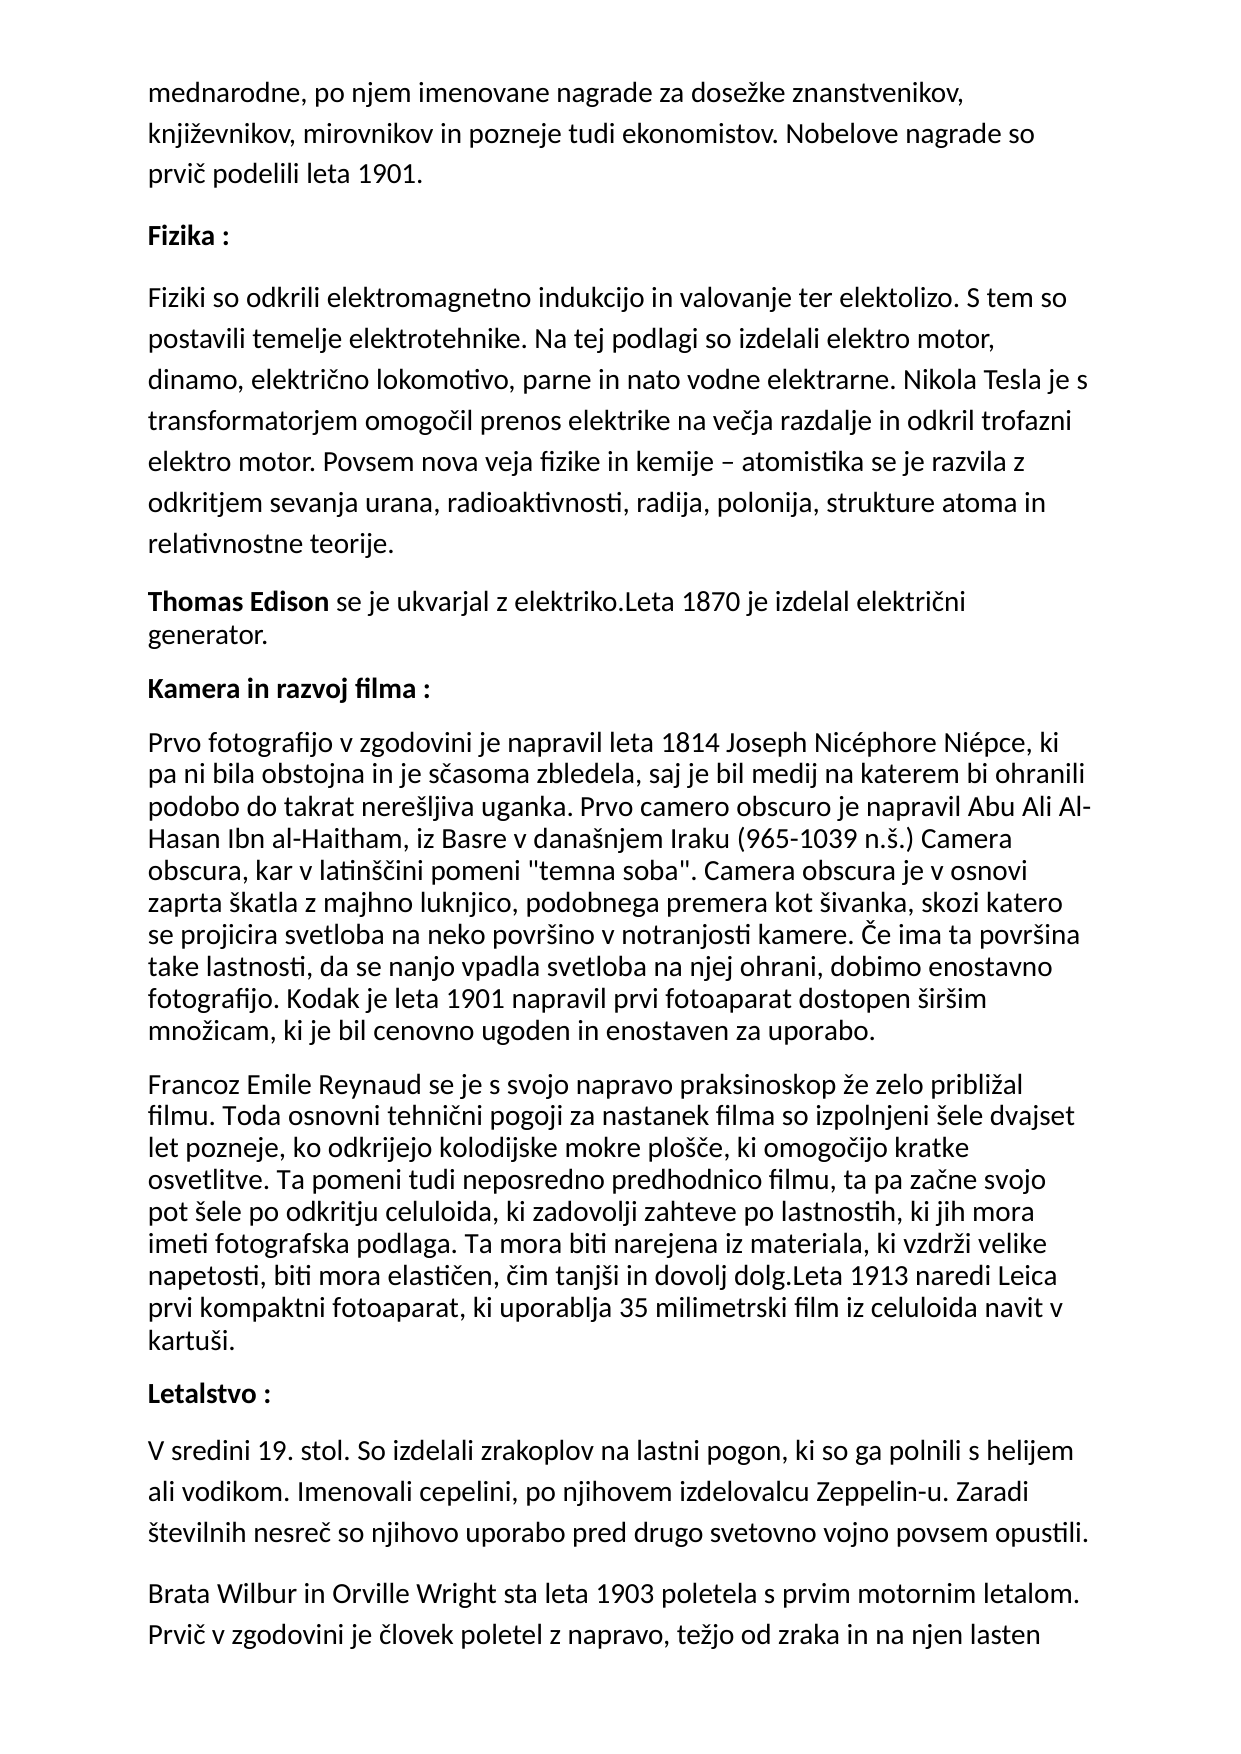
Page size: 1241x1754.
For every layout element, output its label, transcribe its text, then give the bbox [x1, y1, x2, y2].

text V sredini 19. stol. So izdelali zrakoplov na lastni pogon, ki so ga polnili s helijem ali vodikom. Imenovali cepelini, po njihovem izdelovalcu Zeppelin-u. Zaradi številnih nesreč so njihovo uporabo pred drugo svetovno vojno povsem opustili. [148, 1432, 1093, 1549]
text Thomas Edison se je ukvarjal z elektriko.Leta 1870 je izdelal električni generator. [148, 587, 1093, 652]
text Kamera in razvoj filma : [148, 673, 1093, 706]
text Francoz Emile Reynaud se je s svojo napravo praksinoskop že zelo približal filmu. Toda osnovni tehnični pogoji za nastanek filma so izpolnjeni šele dvajset let pozneje, ko odkrijejo kolodijske mokre plošče, ki omogočijo kratke osvetlitve. Ta pomeni tudi neposredno predhodnico filmu, ta pa začne svojo pot šele po odkritju celuloida, ki zadovolji zahteve po lastnostih, ki jih mora imeti fotografska podlaga. Ta mora biti narejena iz materiala, ki vzdrži velike napetosti, biti mora elastičen, čim tanjši in dovolj dolg.Leta 1913 naredi Leica prvi kompaktni fotoaparat, ki uporablja 35 milimetrski film iz celuloida navit v kartuši. [148, 1069, 1093, 1357]
text Brata Wilbur in Orville Wright sta leta 1903 poletela s prvim motornim letalom. Prvič v zgodovini je človek poletel z napravo, težjo od zraka in na njen lasten [148, 1576, 1093, 1652]
text Prvo fotografijo v zgodovini je napravil leta 1814 Joseph Nicéphore Niépce, ki pa ni bila obstojna in je sčasoma zbledela, saj je bil medij na katerem bi ohranili podobo do takrat nerešljiva uganka. Prvo camero obscuro je napravil Abu Ali Al-Hasan Ibn al-Haitham, iz Basre v današnjem Iraku (965-1039 n.š.) Camera obscura, kar v latinščini pomeni "temna soba". Camera obscura je v osnovi zaprta škatla z majhno luknjico, podobnega premera kot šivanka, skozi katero se projicira svetloba na neko površino v notranjosti kamere. Če ima ta površina take lastnosti, da se nanjo vpadla svetloba na njej ohrani, dobimo enostavno fotografijo. Kodak je leta 1901 napravil prvi fotoaparat dostopen širšim množicam, ki je bil cenovno ugoden in enostaven za uporabo. [148, 727, 1093, 1048]
text Fiziki so odkrili elektromagnetno indukcijo in valovanje ter elektolizo. S tem so postavili temelje elektrotehnike. Na tej podlagi so izdelali elektro motor, dinamo, električno lokomotivo, parne in nato vodne elektrarne. Nikola Tesla je s transformatorjem omogočil prenos elektrike na večja razdalje in odkril trofazni elektro motor. Povsem nova veja fizike in kemije – atomistika se je razvila z odkritjem sevanja urana, radioaktivnosti, radija, polonija, strukture atoma in relativnostne teorije. [148, 279, 1093, 560]
text mednarodne, po njem imenovane nagrade za dosežke znanstvenikov, književnikov, mirovnikov in pozneje tudi ekonomistov. Nobelove nagrade so prvič podelili leta 1901. [148, 74, 1093, 191]
text Letalstvo : [148, 1378, 1093, 1411]
text Fizika : [148, 217, 1093, 253]
